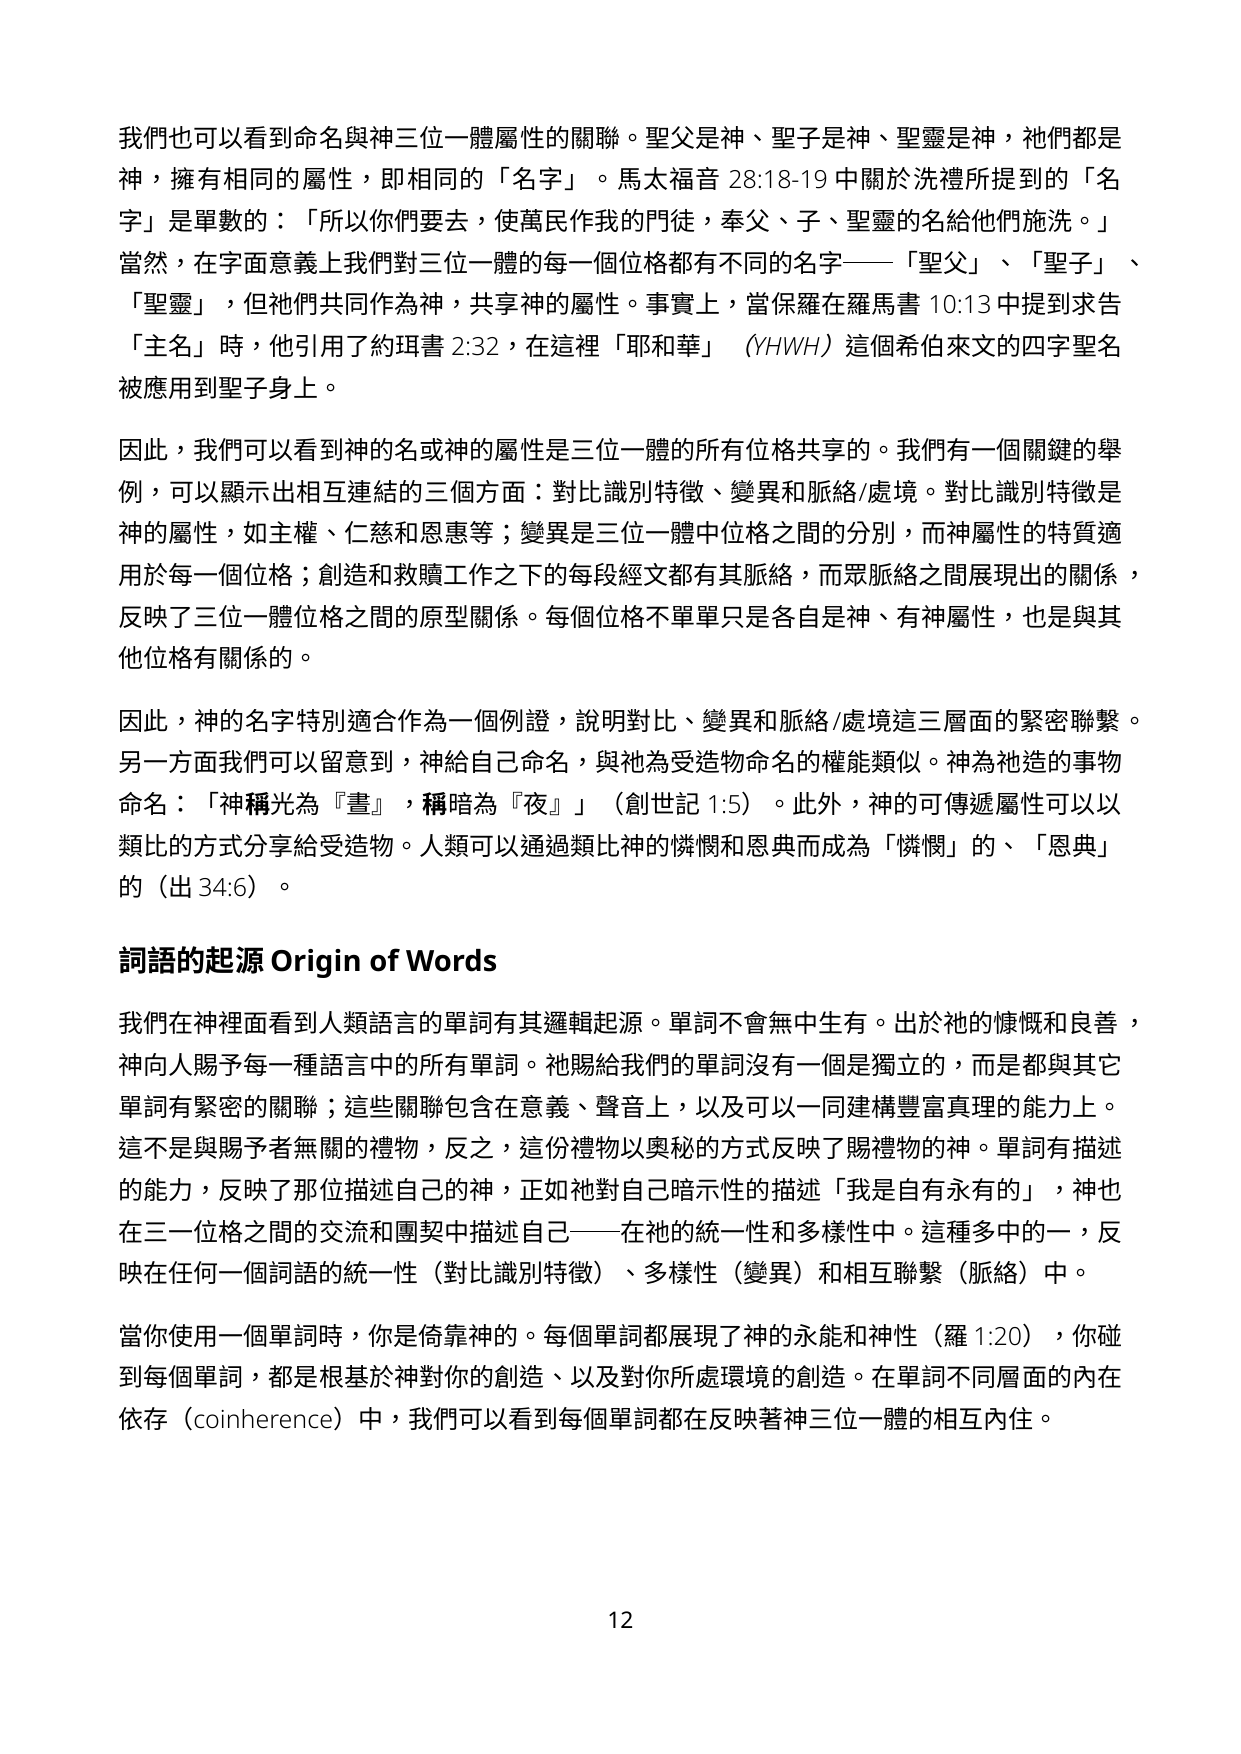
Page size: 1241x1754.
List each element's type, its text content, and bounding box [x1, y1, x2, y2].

text 我們也可以看到命名與神三位一體屬性的關聯。聖父是神、聖子是神、聖靈是神，祂們都是神，擁有相同的屬性，即相同的「名字」。馬太福音28:18-19中關於洗禮所提到的「名字」是單數的：「所以你們要去，使萬民作我的門徒，奉父、子、聖靈的名給他們施洗。」當然，在字面意義上我們對三位一體的每一個位格都有不同的名字──「聖父」、「聖子」、「聖靈」，但祂們共同作為神，共享神的屬性。事實上，當保羅在羅馬書10:13中提到求告「主名」時，他引用了約珥書2:32，在這裡「耶和華」（YHWH）這個希伯來文的四字聖名被應用到聖子身上。 [118, 118, 1122, 404]
text 因此，我們可以看到神的名或神的屬性是三位一體的所有位格共享的。我們有一個關鍵的舉例，可以顯示出相互連結的三個方面：對比識別特徵、變異和脈絡/處境。對比識別特徵是神的屬性，如主權、仁慈和恩惠等；變異是三位一體中位格之間的分別，而神屬性的特質適用於每一個位格；創造和救贖工作之下的每段經文都有其脈絡，而眾脈絡之間展現出的關係，反映了三位一體位格之間的原型關係。每個位格不單單只是各自是神、有神屬性，也是與其他位格有關係的。 [118, 430, 1122, 675]
text 我們在神裡面看到人類語言的單詞有其邏輯起源。單詞不會無中生有。出於祂的慷慨和良善，神向人賜予每一種語言中的所有單詞。祂賜給我們的單詞沒有一個是獨立的，而是都與其它單詞有緊密的關聯；這些關聯包含在意義、聲音上，以及可以一同建構豐富真理的能力上。這不是與賜予者無關的禮物，反之，這份禮物以奧秘的方式反映了賜禮物的神。單詞有描述的能力，反映了那位描述自己的神，正如祂對自己暗示性的描述「我是自有永有的」，神也在三一位格之間的交流和團契中描述自己──在祂的統一性和多樣性中。這種多中的一，反映在任何一個詞語的統一性（對比識別特徵）、多樣性（變異）和相互聯繫（脈絡）中。 [118, 1004, 1122, 1290]
text 因此，神的名字特別適合作為一個例證，說明對比、變異和脈絡/處境這三層面的緊密聯繫。另一方面我們可以留意到，神給自己命名，與祂為受造物命名的權能類似。神為祂造的事物命名：「神稱光為『晝』，稱暗為『夜』」（創世記1:5）。此外，神的可傳遞屬性可以以類比的方式分享給受造物。人類可以通過類比神的憐憫和恩典而成為「憐憫」的、「恩典」的（出34:6）。 [118, 701, 1122, 904]
text 當你使用一個單詞時，你是倚靠神的。每個單詞都展現了神的永能和神性（羅1:20），你碰到每個單詞，都是根基於神對你的創造、以及對你所處環境的創造。在單詞不同層面的內在依存（coinherence）中，我們可以看到每個單詞都在反映著神三位一體的相互內住。 [118, 1316, 1122, 1436]
subtitle 詞語的起源Origin of Words [118, 937, 1122, 980]
